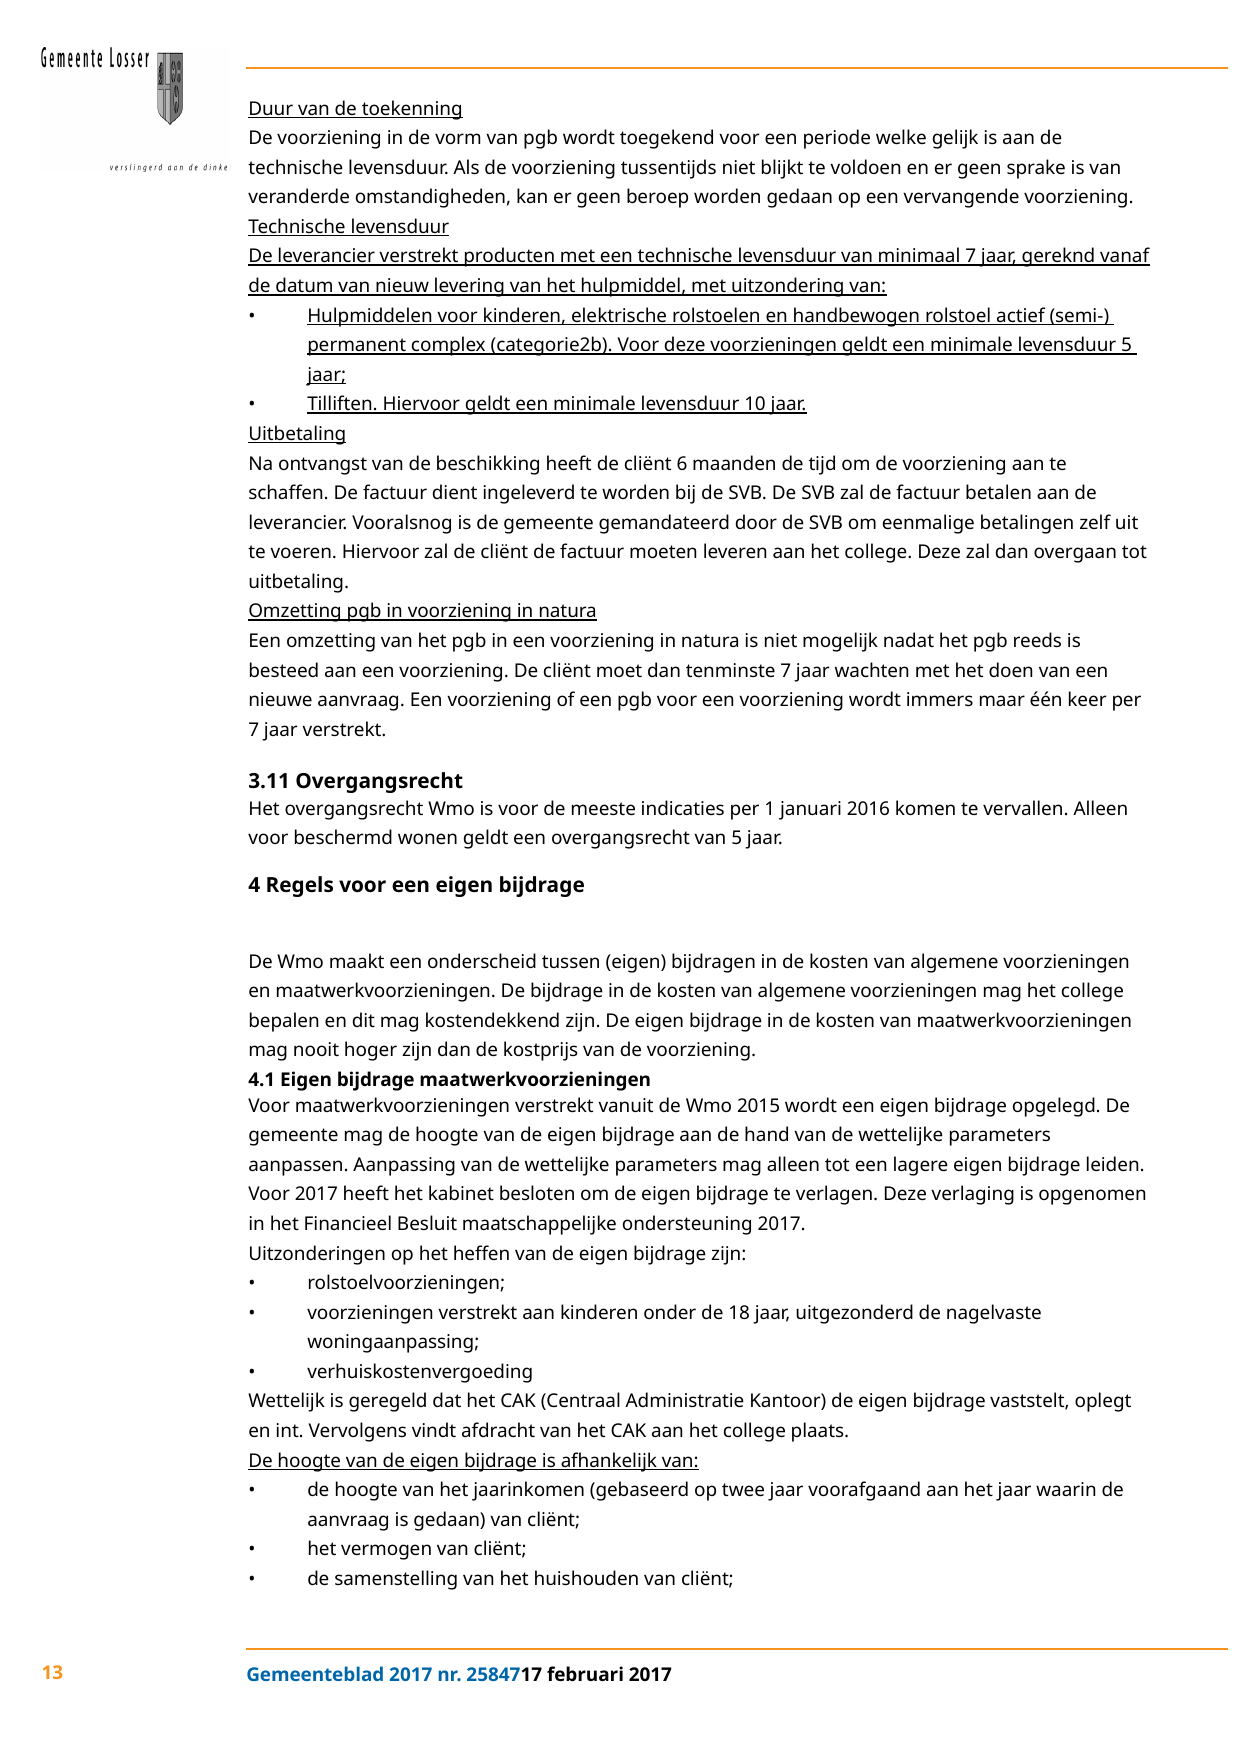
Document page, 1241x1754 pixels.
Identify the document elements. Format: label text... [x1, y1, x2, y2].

text Uitbetaling [248, 420, 1152, 446]
text Uitzonderingen op het heffen van de eigen bijdrage zijn: [248, 1240, 1152, 1266]
text Duur van de toekenning [248, 95, 1152, 121]
picture [41, 47, 231, 172]
text Een omzetting van het pgb in een voorziening in natura is niet mogelijk nadat het pgb reeds is besteed aan een voorziening. De cliënt moet dan tenminste 7 jaar wachten met het doen van een nieuwe aanvraag. Een voorziening of een pgb voor een voorziening wordt immers maar één keer per 7 jaar verstrekt. [248, 627, 1152, 742]
list de samenstelling van het huishouden van cliënt; [248, 1565, 1152, 1591]
list Tilliften. Hiervoor geldt een minimale levensduur 10 jaar. [248, 391, 1152, 416]
text Wettelijk is geregeld dat het CAK (Centraal Administratie Kantoor) de eigen bijdrage vaststelt, oplegt en int. Vervolgens vindt afdracht van het CAK aan het college plaats. [248, 1388, 1152, 1443]
text De voorziening in de vorm van pgb wordt toegekend voor een periode welke gelijk is aan de technische levensduur. Als de voorziening tussentijds niet blijkt te voldoen en er geen sprake is van veranderde omstandigheden, kan er geen beroep worden gedaan op een vervangende voorziening. [248, 124, 1152, 209]
list verhuiskostenvergoeding [248, 1358, 1152, 1384]
text Technische levensduur [248, 213, 1152, 239]
list Hulpmiddelen voor kinderen, elektrische rolstoelen en handbewogen rolstoel actief (semi-) permanent complex (categorie2b). Voor deze voorzieningen geldt een minimale levensduur 5 jaar; [248, 302, 1152, 387]
text Na ontvangst van de beschikking heeft de cliënt 6 maanden de tijd om de voorziening aan te schaffen. De factuur dient ingeleverd te worden bij de SVB. De SVB zal de factuur betalen aan de leverancier. Vooralsnog is de gemeente gemandateerd door de SVB om eenmalige betalingen zelf uit te voeren. Hiervoor zal de cliënt de factuur moeten leveren aan het college. Deze zal dan overgaan tot uitbetaling. [248, 450, 1152, 594]
text 3.11 Overgangsrecht [248, 766, 1152, 795]
list voorzieningen verstrekt aan kinderen onder de 18 jaar, uitgezonderd de nagelvaste woningaanpassing; [248, 1299, 1152, 1354]
text De leverancier verstrekt producten met een technische levensduur van minimaal 7 jaar, gereknd vanaf de datum van nieuw levering van het hulpmiddel, met uitzondering van: [248, 243, 1152, 298]
text De hoogte van de eigen bijdrage is afhankelijk van: [248, 1447, 1152, 1473]
text Voor maatwerkvoorzieningen verstrekt vanuit de Wmo 2015 wordt een eigen bijdrage opgelegd. De gemeente mag de hoogte van de eigen bijdrage aan de hand van de wettelijke parameters aanpassen. Aanpassing van de wettelijke parameters mag alleen tot een lagere eigen bijdrage leiden. Voor 2017 heeft het kabinet besloten om de eigen bijdrage te verlagen. Deze verlaging is opgenomen in het Financieel Besluit maatschappelijke ondersteuning 2017. [248, 1092, 1152, 1236]
text Het overgangsrecht Wmo is voor de meeste indicaties per 1 januari 2016 komen te vervallen. Alleen voor beschermd wonen geldt een overgangsrecht van 5 jaar. [248, 795, 1152, 850]
text 4.1 Eigen bijdrage maatwerkvoorzieningen [248, 1066, 1152, 1092]
list rolstoelvoorzieningen; [248, 1269, 1152, 1295]
list het vermogen van cliënt; [248, 1536, 1152, 1561]
text Omzetting pgb in voorziening in natura [248, 598, 1152, 623]
text 4 Regels voor een eigen bijdrage [248, 870, 1152, 898]
list de hoogte van het jaarinkomen (gebaseerd op twee jaar voorafgaand aan het jaar waarin de aanvraag is gedaan) van cliënt; [248, 1476, 1152, 1532]
text De Wmo maakt een onderscheid tussen (eigen) bijdragen in de kosten van algemene voorzieningen en maatwerkvoorzieningen. De bijdrage in de kosten van algemene voorzieningen mag het college bepalen en dit mag kostendekkend zijn. De eigen bijdrage in de kosten van maatwerkvoorzieningen mag nooit hoger zijn dan de kostprijs van de voorziening. [248, 948, 1152, 1062]
